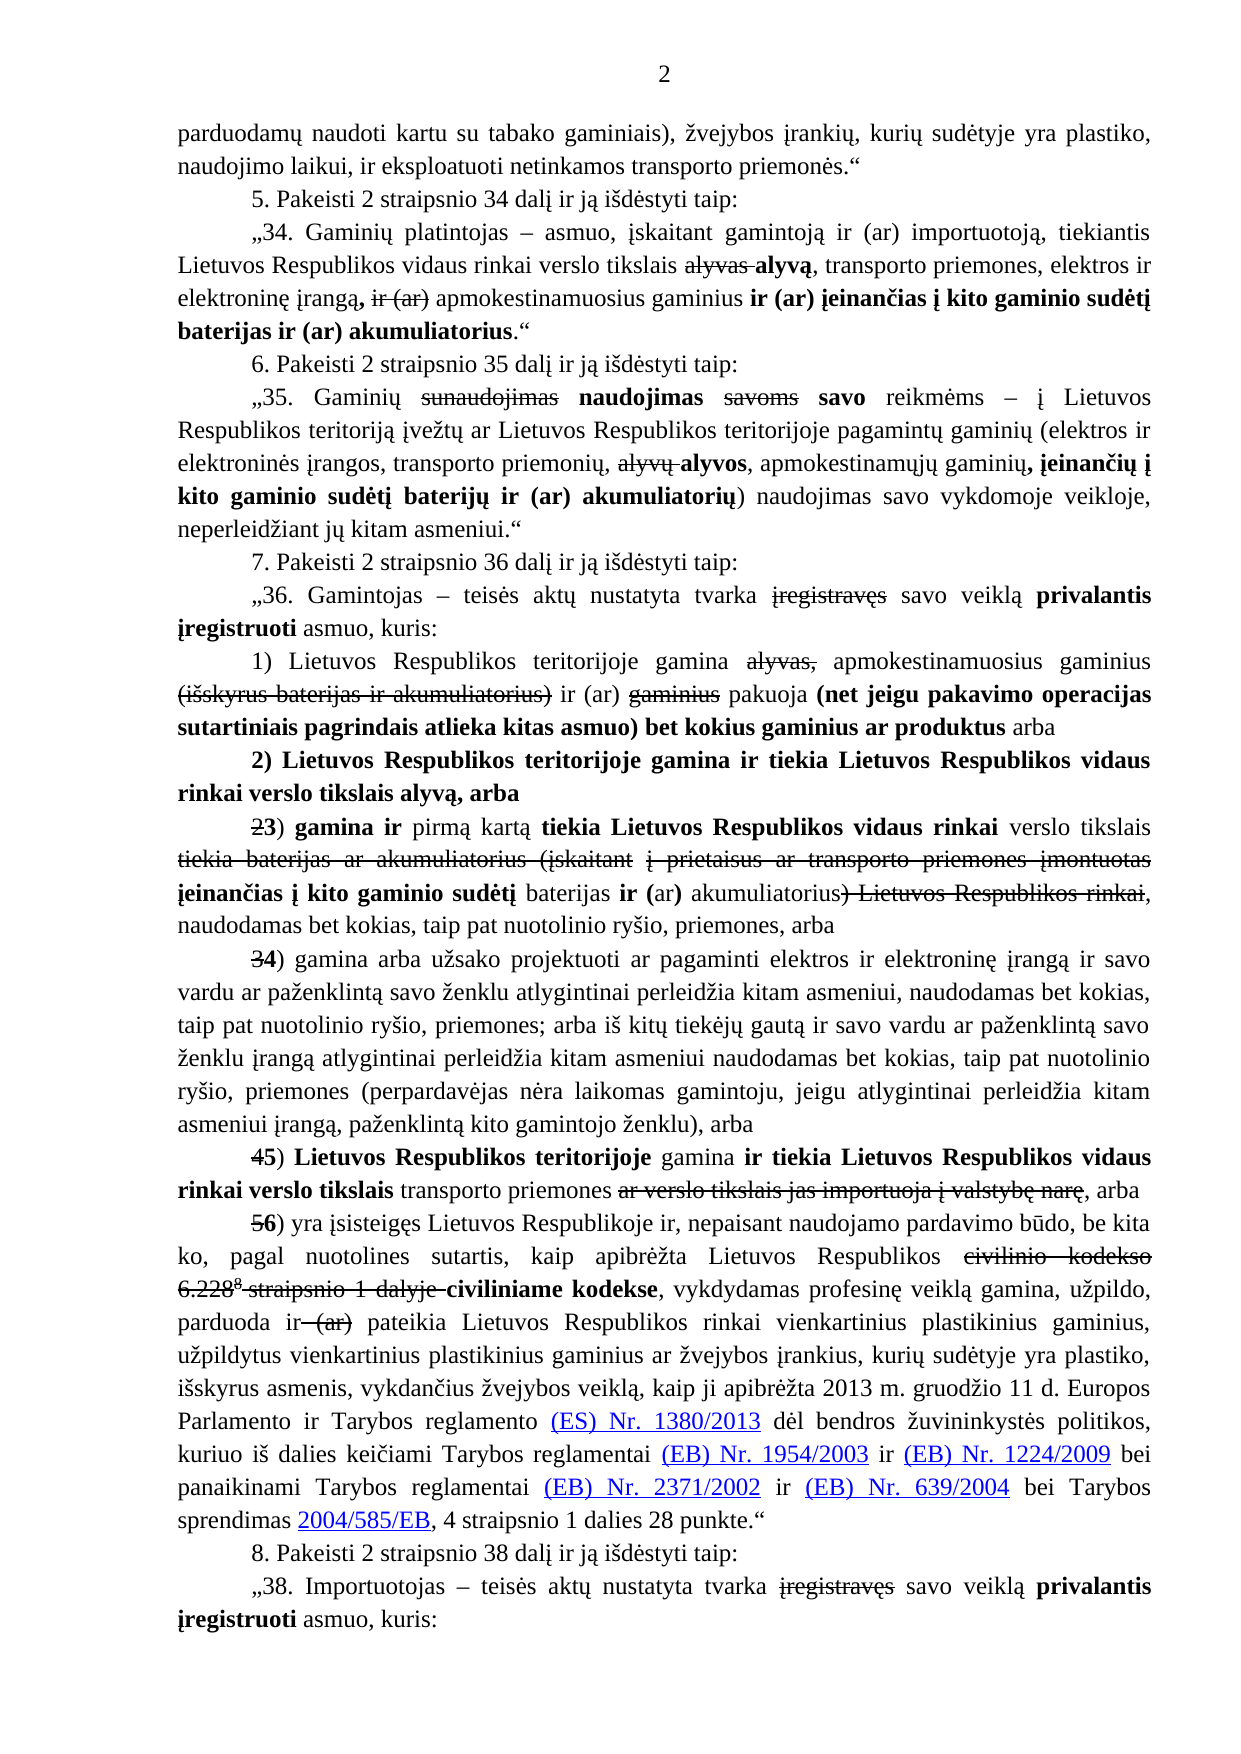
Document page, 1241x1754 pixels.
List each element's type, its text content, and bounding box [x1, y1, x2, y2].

text 2) Lietuvos Respublikos teritorijoje gamina ir tiekia Lietuvos Respublikos vidaus rinkai verslo tikslais alyvą, arba [177, 746, 1151, 807]
text 6. Pakeisti 2 straipsnio 35 dalį ir ją išdėstyti taip: [177, 349, 1151, 378]
text 8. Pakeisti 2 straipsnio 38 dalį ir ją išdėstyti taip: [177, 1538, 1151, 1567]
text „36. Gamintojas – teisės aktų nustatyta tvarka įregistravęs savo veiklą privalantis įregistruoti asmuo, kuris: [177, 580, 1151, 642]
text 45) Lietuvos Respublikos teritorijoje gamina ir tiekia Lietuvos Respublikos vidaus rinkai verslo tikslais transporto priemones ar verslo tikslais jas importuoja į valstybę narę, arba [177, 1142, 1151, 1203]
text „34. Gaminių platintojas – asmuo, įskaitant gamintoją ir (ar) importuotoją, tiekiantis Lietuvos Respublikos vidaus rinkai verslo tikslais alyvas alyvą, transporto priemones, elektros ir elektroninę įrangą, ir (ar) apmokestinamuosius gaminius ir (ar) įeinančias į kito gaminio sudėtį baterijas ir (ar) akumuliatorius.“ [177, 217, 1151, 345]
text „38. Importuotojas – teisės aktų nustatyta tvarka įregistravęs savo veiklą privalantis įregistruoti asmuo, kuris: [177, 1571, 1151, 1633]
text 5. Pakeisti 2 straipsnio 34 dalį ir ją išdėstyti taip: [177, 184, 1151, 213]
text parduodamų naudoti kartu su tabako gaminiais), žvejybos įrankių, kurių sudėtyje yra plastiko, naudojimo laikui, ir eksploatuoti netinkamos transporto priemonės.“ [177, 118, 1151, 180]
text 56) yra įsisteigęs Lietuvos Respublikoje ir, nepaisant naudojamo pardavimo būdo, be kita ko, pagal nuotolines sutartis, kaip apibrėžta Lietuvos Respublikos civilinio kodekso 6.2288 straipsnio 1 dalyje civiliniame kodekse, vykdydamas profesinę veiklą gamina, užpildo, parduoda ir (ar) pateikia Lietuvos Respublikos rinkai vienkartinius plastikinius gaminius, užpildytus vienkartinius plastikinius gaminius ar žvejybos įrankius, kurių sudėtyje yra plastiko, išskyrus asmenis, vykdančius žvejybos veiklą, kaip ji apibrėžta 2013 m. gruodžio 11 d. Europos Parlamento ir Tarybos reglamento (ES) Nr. 1380/2013 dėl bendros žuvininkystės politikos, kuriuo iš dalies keičiami Tarybos reglamentai (EB) Nr. 1954/2003 ir (EB) Nr. 1224/2009 bei panaikinami Tarybos reglamentai (EB) Nr. 2371/2002 ir (EB) Nr. 639/2004 bei Tarybos sprendimas 2004/585/EB, 4 straipsnio 1 dalies 28 punkte.“ [177, 1208, 1151, 1534]
text 1) Lietuvos Respublikos teritorijoje gamina alyvas, apmokestinamuosius gaminius (išskyrus baterijas ir akumuliatorius) ir (ar) gaminius pakuoja (net jeigu pakavimo operacijas sutartiniais pagrindais atlieka kitas asmuo) bet kokius gaminius ar produktus arba [177, 646, 1151, 741]
text „35. Gaminių sunaudojimas naudojimas savoms savo reikmėms – į Lietuvos Respublikos teritoriją įvežtų ar Lietuvos Respublikos teritorijoje pagamintų gaminių (elektros ir elektroninės įrangos, transporto priemonių, alyvų alyvos, apmokestinamųjų gaminių, įeinančių į kito gaminio sudėtį baterijų ir (ar) akumuliatorių) naudojimas savo vykdomoje veikloje, neperleidžiant jų kitam asmeniui.“ [177, 382, 1151, 543]
text 34) gamina arba užsako projektuoti ar pagaminti elektros ir elektroninę įrangą ir savo vardu ar paženklintą savo ženklu atlygintinai perleidžia kitam asmeniui, naudodamas bet kokias, taip pat nuotolinio ryšio, priemones; arba iš kitų tiekėjų gautą ir savo vardu ar paženklintą savo ženklu įrangą atlygintinai perleidžia kitam asmeniui naudodamas bet kokias, taip pat nuotolinio ryšio, priemones (perpardavėjas nėra laikomas gamintoju, jeigu atlygintinai perleidžia kitam asmeniui įrangą, paženklintą kito gamintojo ženklu), arba [177, 944, 1151, 1137]
text 23) gamina ir pirmą kartą tiekia Lietuvos Respublikos vidaus rinkai verslo tikslais tiekia baterijas ar akumuliatorius (įskaitant į prietaisus ar transporto priemones įmontuotas įeinančias į kito gaminio sudėtį baterijas ir (ar) akumuliatorius) Lietuvos Respublikos rinkai, naudodamas bet kokias, taip pat nuotolinio ryšio, priemones, arba [177, 812, 1151, 939]
text 7. Pakeisti 2 straipsnio 36 dalį ir ją išdėstyti taip: [177, 547, 1151, 576]
